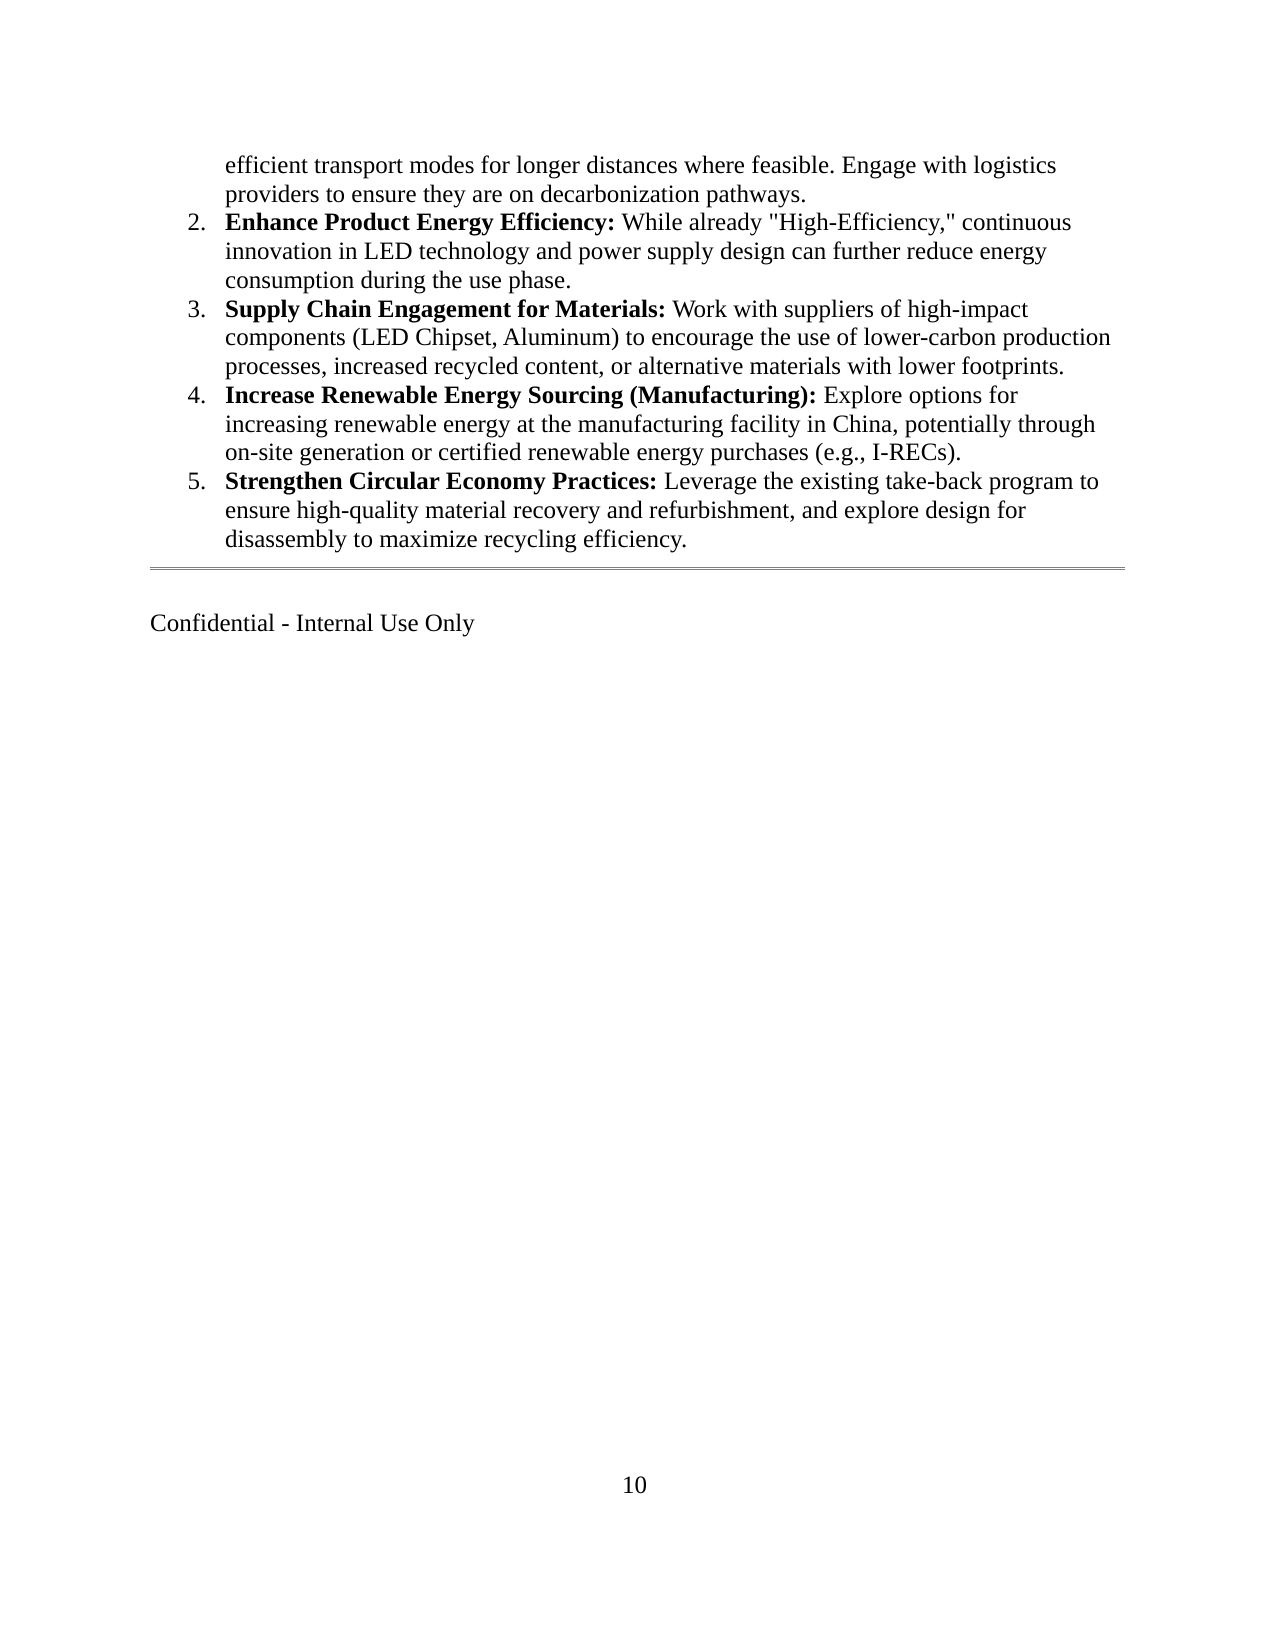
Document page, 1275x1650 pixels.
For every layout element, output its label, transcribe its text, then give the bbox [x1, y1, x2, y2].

list Increase Renewable Energy Sourcing (Manufacturing): Explore options for increasing renewable energy at the manufacturing facility in China, potentially through on-site generation or certified renewable energy purchases (e.g., I-RECs). [187, 380, 1125, 466]
list Supply Chain Engagement for Materials: Work with suppliers of high-impact components (LED Chipset, Aluminum) to encourage the use of lower-carbon production processes, increased recycled content, or alternative materials with lower footprints. [187, 294, 1125, 380]
list Enhance Product Energy Efficiency: While already "High-Efficiency," continuous innovation in LED technology and power supply design can further reduce energy consumption during the use phase. [187, 207, 1125, 294]
text Confidential - Internal Use Only [150, 608, 1125, 636]
list efficient transport modes for longer distances where feasible. Engage with logistics providers to ensure they are on decarbonization pathways. [187, 150, 1125, 207]
list Strengthen Circular Economy Practices: Leverage the existing take-back program to ensure high-quality material recovery and refurbishment, and explore design for disassembly to maximize recycling efficiency. [187, 466, 1125, 552]
